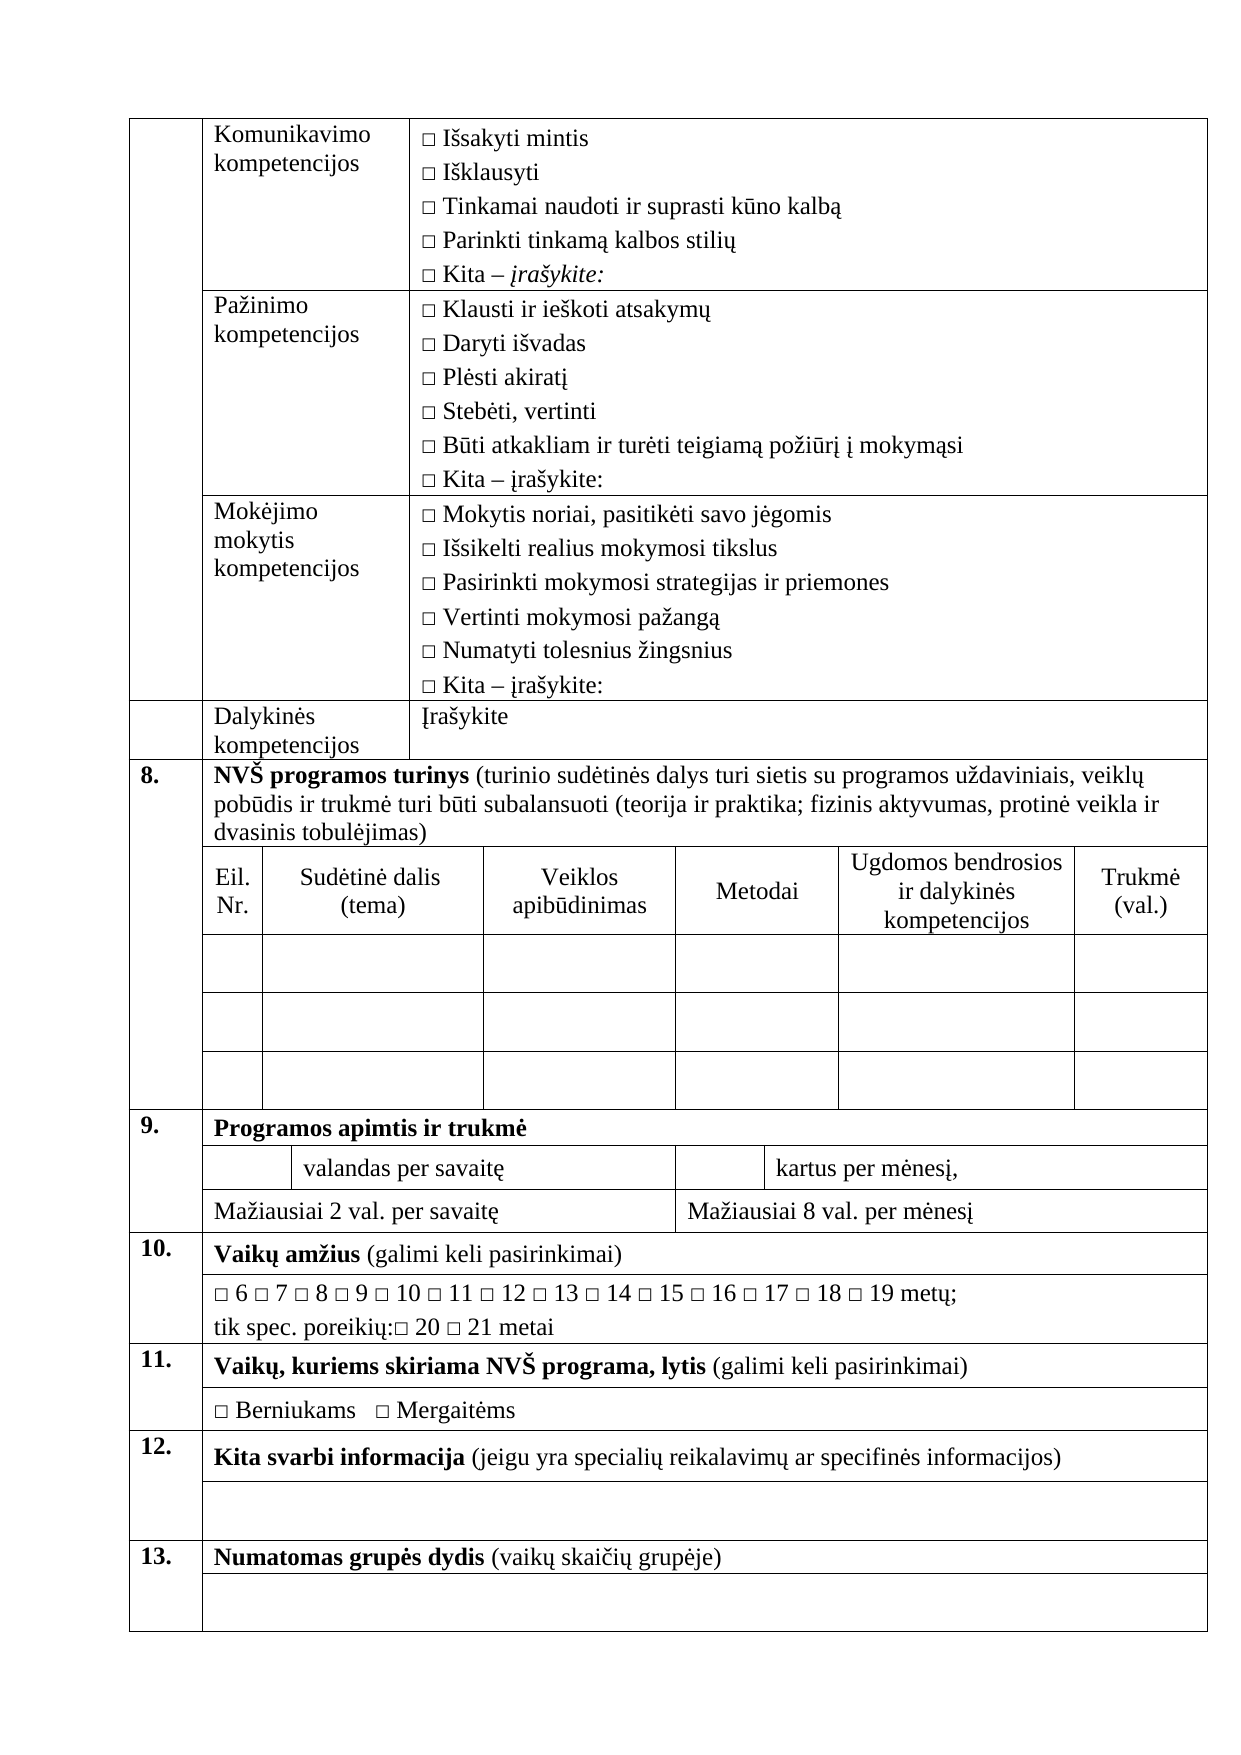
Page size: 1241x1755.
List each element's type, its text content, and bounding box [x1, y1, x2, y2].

table_cell Veiklos apibūdinimas [484, 847, 675, 933]
table_cell Metodai [676, 847, 838, 933]
table_cell [263, 993, 483, 1051]
table_cell [676, 1146, 764, 1188]
table_cell [203, 1482, 1207, 1540]
table_cell 13. [130, 1541, 202, 1631]
table_cell [676, 993, 838, 1051]
table_cell [130, 701, 202, 759]
table_cell Numatomas grupės dydis (vaikų skaičių grupėje) [203, 1541, 1207, 1572]
table_cell [263, 1052, 483, 1109]
table_cell [263, 935, 483, 992]
table_cell ☐ Berniukams ☐ Mergaitėms [203, 1388, 1207, 1430]
table_cell valandas per savaitę [292, 1146, 675, 1188]
table_cell [676, 1052, 838, 1109]
table_cell [484, 1052, 675, 1109]
table_cell [1075, 993, 1207, 1051]
table_cell Pažinimo kompetencijos [203, 291, 409, 495]
table_cell [676, 935, 838, 992]
table_cell Ugdomos bendrosios ir dalykinės kompetencijos [839, 847, 1074, 933]
table_cell [203, 935, 262, 992]
table_cell [203, 993, 262, 1051]
table_cell NVŠ programos turinys (turinio sudėtinės dalys turi sietis su programos uždaviniais, veiklų pobūdis ir trukmė turi būti subalansuoti (teorija ir praktika; fizinis aktyvumas, protinė veikla ir dvasinis tobulėjimas) [203, 760, 1207, 846]
table_cell [203, 1574, 1207, 1631]
table_cell [203, 1052, 262, 1109]
table_cell [839, 1052, 1074, 1109]
table_cell 12. [130, 1431, 202, 1540]
table_cell 8. [130, 760, 202, 1109]
table_cell ☐ Išsakyti mintis ☐ Išklausyti ☐ Tinkamai naudoti ir suprasti kūno kalbą ☐ Parinkti tinkamą kalbos stilių ☐ Kita – įrašykite: [410, 119, 1207, 289]
table_cell 9. [130, 1110, 202, 1232]
table_cell Vaikų amžius (galimi keli pasirinkimai) [203, 1233, 1207, 1274]
table_cell [839, 993, 1074, 1051]
table_cell [130, 119, 202, 700]
table_cell Komunikavimo kompetencijos [203, 119, 409, 289]
table_cell [1075, 1052, 1207, 1109]
table_cell Mokėjimo mokytis kompetencijos [203, 496, 409, 700]
table_cell 11. [130, 1344, 202, 1430]
table_cell [484, 993, 675, 1051]
table_cell Eil. Nr. [203, 847, 262, 933]
table_cell [484, 935, 675, 992]
table_cell Vaikų, kuriems skiriama NVŠ programa, lytis (galimi keli pasirinkimai) [203, 1344, 1207, 1387]
table_cell 10. [130, 1233, 202, 1343]
table_cell Sudėtinė dalis (tema) [263, 847, 483, 933]
table_cell Programos apimtis ir trukmė [203, 1110, 1207, 1145]
table_cell Trukmė (val.) [1075, 847, 1207, 933]
table_cell Įrašykite [410, 701, 1207, 759]
table_cell ☐ Klausti ir ieškoti atsakymų ☐ Daryti išvadas ☐ Plėsti akiratį ☐ Stebėti, vertinti ☐ Būti atkakliam ir turėti teigiamą požiūrį į mokymąsi ☐ Kita – įrašykite: [410, 291, 1207, 495]
table_cell Kita svarbi informacija (jeigu yra specialių reikalavimų ar specifinės informacijos) [203, 1431, 1207, 1481]
table_cell [1075, 935, 1207, 992]
table_cell [839, 935, 1074, 992]
table_cell Mažiausiai 8 val. per mėnesį [676, 1190, 1207, 1232]
table_cell ☐ Mokytis noriai, pasitikėti savo jėgomis ☐ Išsikelti realius mokymosi tikslus ☐ Pasirinkti mokymosi strategijas ir priemones ☐ Vertinti mokymosi pažangą ☐ Numatyti tolesnius žingsnius ☐ Kita – įrašykite: [410, 496, 1207, 700]
table_cell Mažiausiai 2 val. per savaitę [203, 1190, 675, 1232]
table_cell Dalykinės kompetencijos [203, 701, 409, 759]
table_cell kartus per mėnesį, [765, 1146, 1207, 1188]
table_cell [203, 1146, 291, 1188]
table_cell ☐ 6 ☐ 7 ☐ 8 ☐ 9 ☐ 10 ☐ 11 ☐ 12 ☐ 13 ☐ 14 ☐ 15 ☐ 16 ☐ 17 ☐ 18 ☐ 19 metų; tik spec. poreikių:☐ 20 ☐ 21 metai [203, 1275, 1207, 1343]
